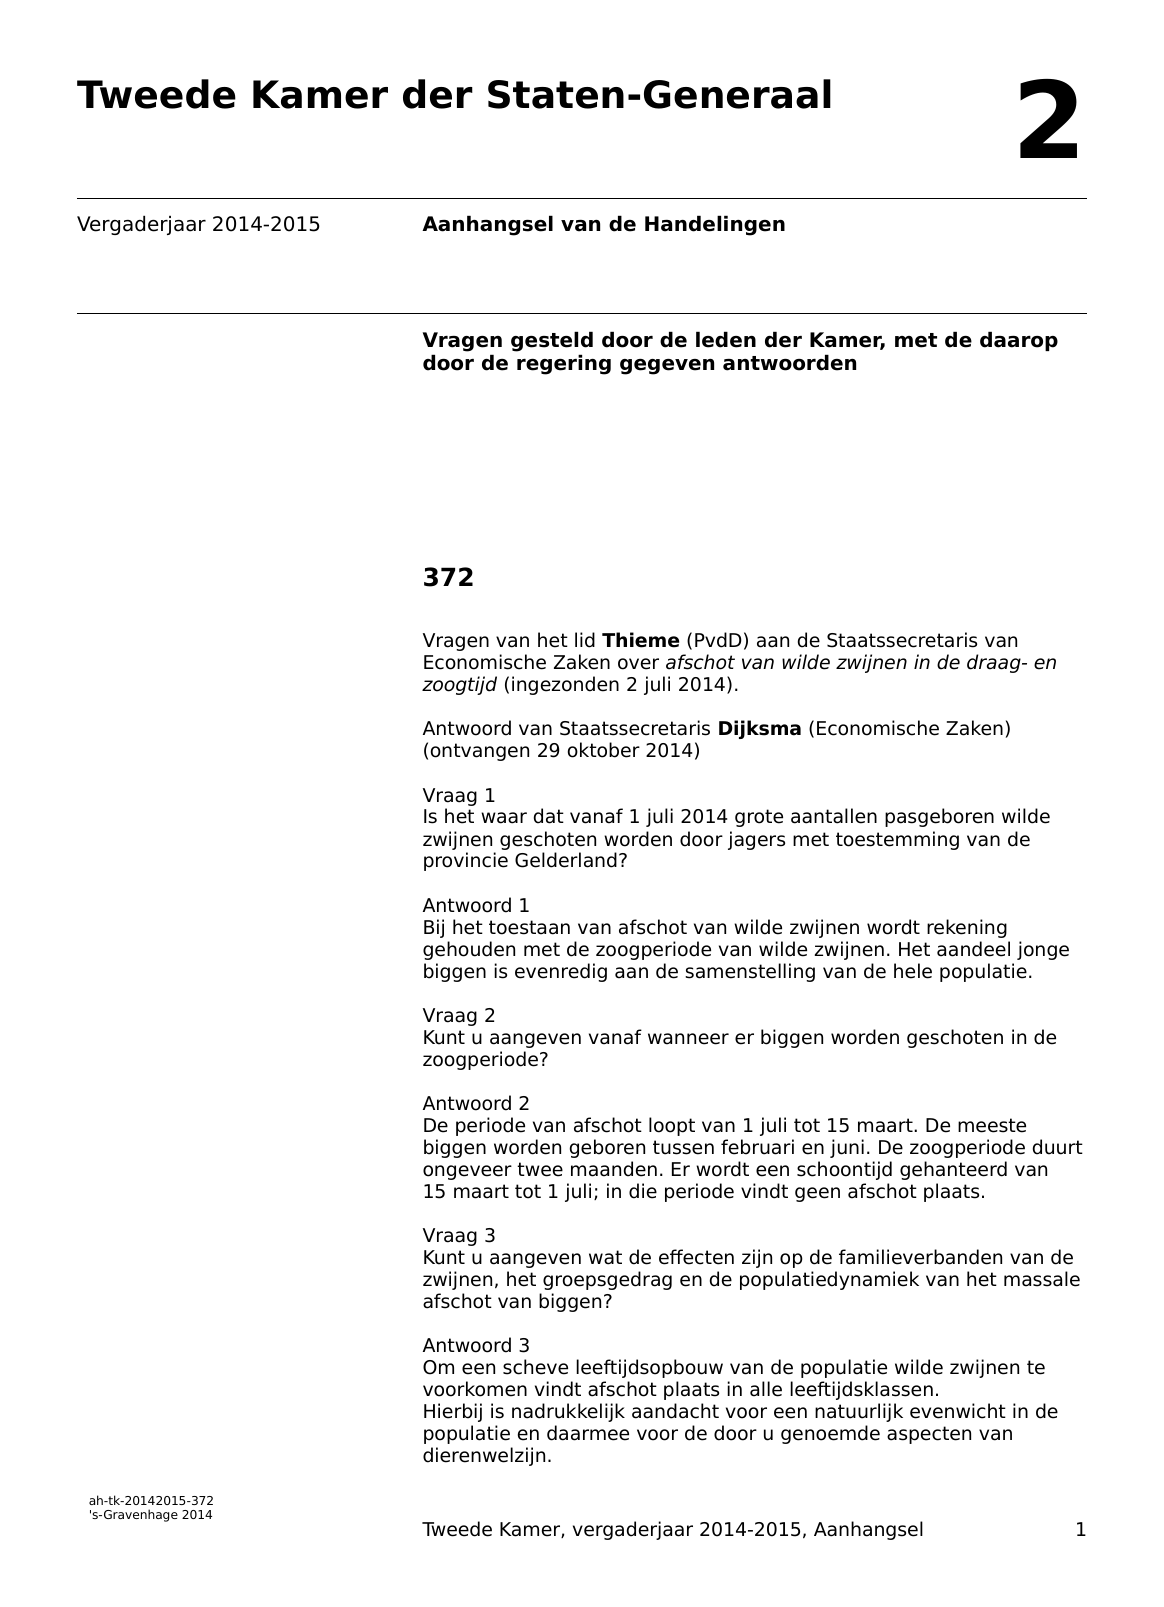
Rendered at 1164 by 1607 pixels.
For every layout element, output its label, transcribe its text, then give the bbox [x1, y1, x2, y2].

text Antwoord van Staatssecretaris Dijksma (Economische Zaken) (ontvangen 29 oktober 2014) [422, 718, 1087, 762]
text Is het waar dat vanaf 1 juli 2014 grote aantallen pasgeboren wilde zwijnen geschoten worden door jagers met toestemming van de provincie Gelderland? [422, 806, 1087, 872]
text Antwoord 1 [422, 894, 1087, 917]
table_cell Vergaderjaar 2014-2015 [77, 199, 422, 313]
text Kunt u aangeven wat de effecten zijn op de familieverbanden van de zwijnen, het groepsgedrag en de populatiedynamiek van het massale afschot van biggen? [422, 1247, 1087, 1313]
table_header 2 [886, 59, 1087, 198]
text 372 [422, 563, 1087, 592]
text Om een scheve leeftijdsopbouw van de populatie wilde zwijnen te voorkomen vindt afschot plaats in alle leeftijdsklassen. [422, 1357, 1087, 1401]
text De periode van afschot loopt van 1 juli tot 15 maart. De meeste biggen worden geboren tussen februari en juni. De zoogperiode duurt ongeveer twee maanden. Er wordt een schoontijd gehanteerd van 15 maart tot 1 juli; in die periode vindt geen afschot plaats. [422, 1115, 1087, 1203]
text Vraag 1 [422, 784, 1087, 806]
table_cell [77, 314, 422, 375]
table_cell Aanhangsel van de Handelingen [422, 199, 1087, 313]
text Hierbij is nadrukkelijk aandacht voor een natuurlijk evenwicht in de populatie en daarmee voor de door u genoemde aspecten van dierenwelzijn. [422, 1401, 1087, 1467]
text Kunt u aangeven vanaf wanneer er biggen worden geschoten in de zoogperiode? [422, 1027, 1087, 1071]
text Antwoord 2 [422, 1093, 1087, 1115]
text Antwoord 3 [422, 1335, 1087, 1357]
table_header Tweede Kamer der Staten-Generaal [77, 59, 886, 198]
text Vraag 2 [422, 1005, 1087, 1027]
text 's-Gravenhage 2014 [88, 1508, 323, 1522]
text Bij het toestaan van afschot van wilde zwijnen wordt rekening gehouden met de zoogperiode van wilde zwijnen. Het aandeel jonge biggen is evenredig aan de samenstelling van de hele populatie. [422, 917, 1087, 982]
table_cell Vragen gesteld door de leden der Kamer, met de daarop door de regering gegeven antwoorden [422, 314, 1087, 375]
text ah-tk-20142015-372 [88, 1494, 323, 1508]
text Vragen van het lid Thieme (PvdD) aan de Staatssecretaris van Economische Zaken over afschot van wilde zwijnen in de draag- en zoogtijd (ingezonden 2 juli 2014). [422, 630, 1087, 696]
text Vraag 3 [422, 1225, 1087, 1247]
